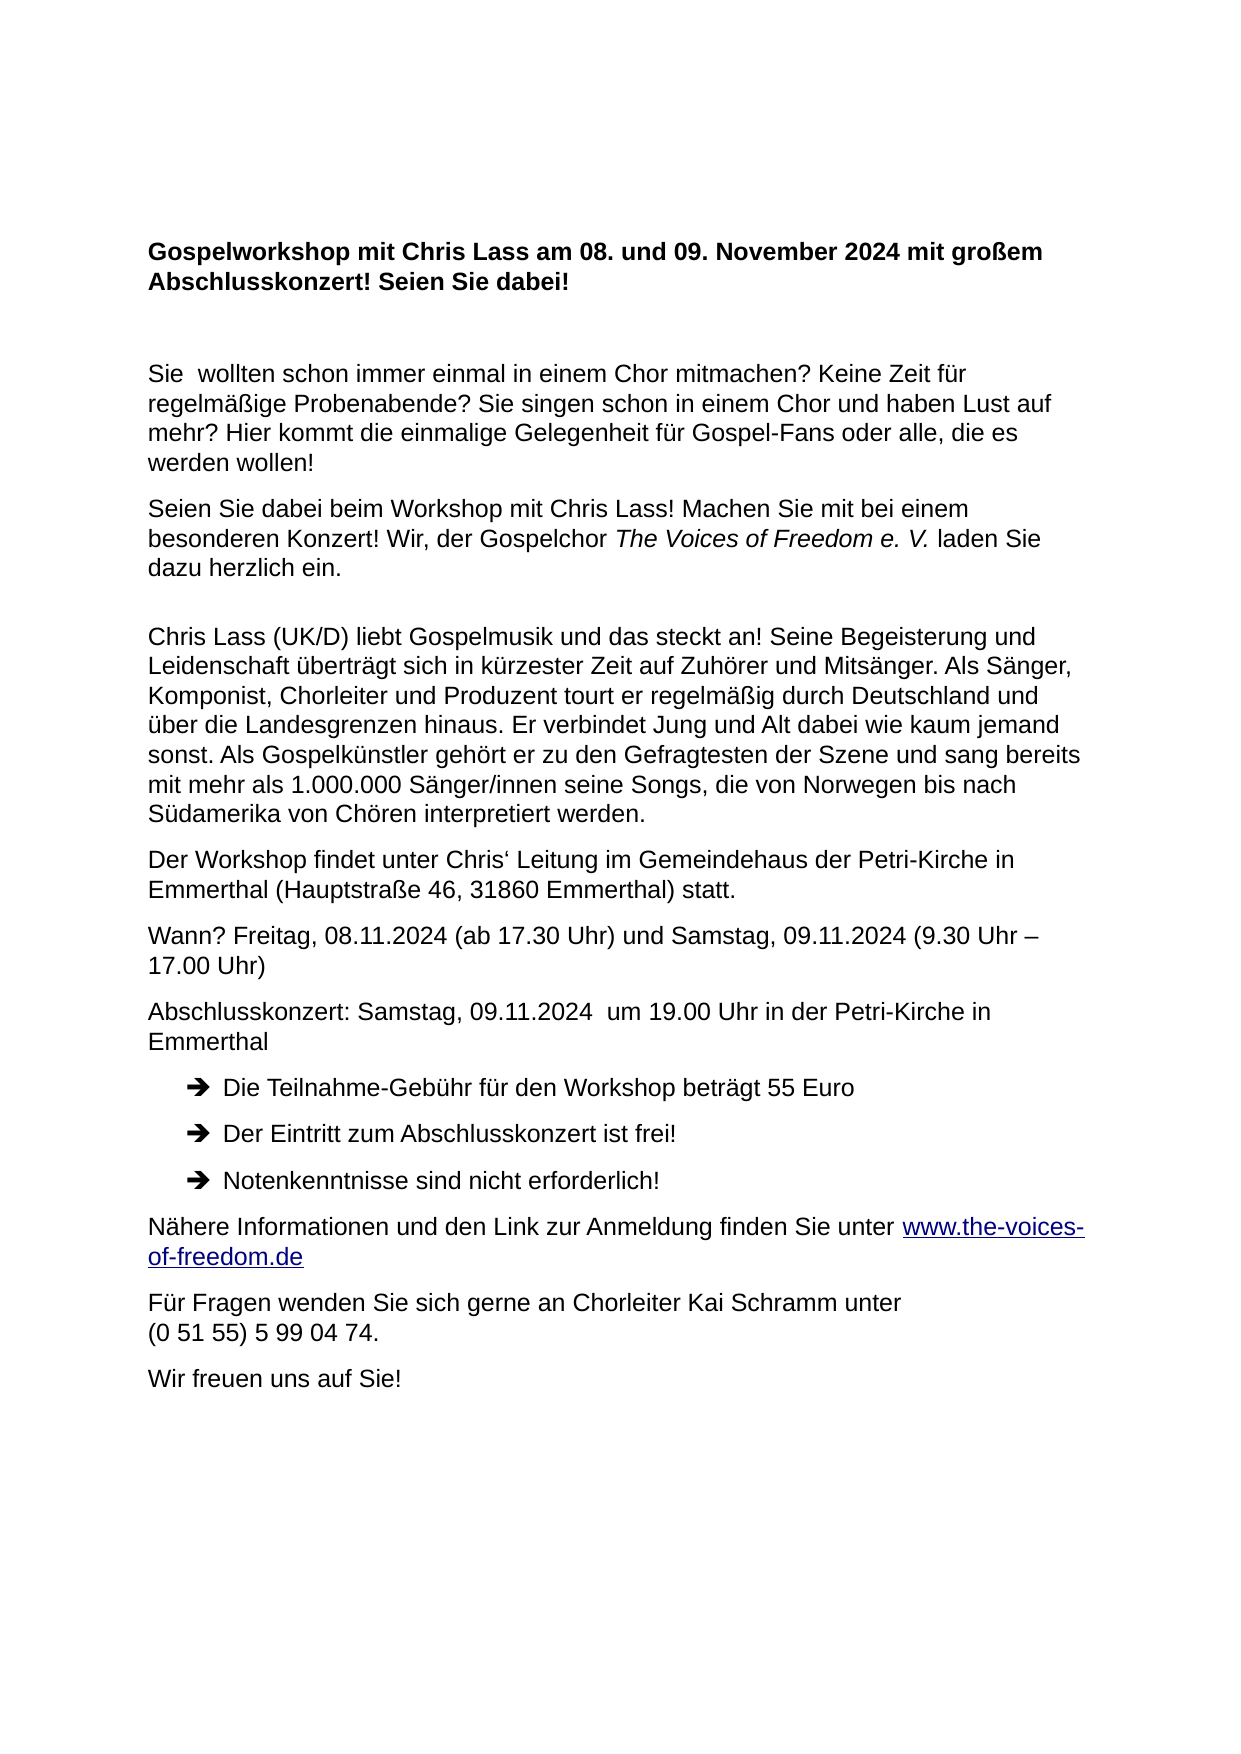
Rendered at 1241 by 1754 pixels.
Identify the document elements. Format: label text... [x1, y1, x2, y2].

list Der Eintritt zum Abschlusskonzert ist frei! [185, 1119, 1093, 1148]
text Seien Sie dabei beim Workshop mit Chris Lass! Machen Sie mit bei einem besonderen Konzert! Wir, der Gospelchor The Voices of Freedom e. V. laden Sie dazu herzlich ein. [148, 494, 1093, 582]
text Chris Lass (UK/D) liebt Gospelmusik und das steckt an! Seine Begeisterung und Leidenschaft überträgt sich in kürzester Zeit auf Zuhörer und Mitsänger. Als Sänger, Komponist, Chorleiter und Produzent tourt er regelmäßig durch Deutschland und über die Landesgrenzen hinaus. Er verbindet Jung und Alt dabei wie kaum jemand sonst. Als Gospelkünstler gehört er zu den Gefragtesten der Szene und sang bereits mit mehr als 1.000.000 Sänger/innen seine Songs, die von Norwegen bis nach Südamerika von Chören interpretiert werden. [148, 599, 1093, 828]
text Gospelworkshop mit Chris Lass am 08. und 09. November 2024 mit großem Abschlusskonzert! Seien Sie dabei! [148, 237, 1093, 295]
text Wann? Freitag, 08.11.2024 (ab 17.30 Uhr) und Samstag, 09.11.2024 (9.30 Uhr – 17.00 Uhr) [148, 921, 1093, 980]
list Die Teilnahme-Gebühr für den Workshop beträgt 55 Euro [185, 1073, 1093, 1102]
list Notenkenntnisse sind nicht erforderlich! [185, 1166, 1093, 1194]
text Sie wollten schon immer einmal in einem Chor mitmachen? Keine Zeit für regelmäßige Probenabende? Sie singen schon in einem Chor und haben Lust auf mehr? Hier kommt die einmalige Gelegenheit für Gospel-Fans oder alle, die es werden wollen! [148, 359, 1093, 476]
text Für Fragen wenden Sie sich gerne an Chorleiter Kai Schramm unter (0 51 55) 5 99 04 74. [148, 1288, 1093, 1346]
text Wir freuen uns auf Sie! [148, 1364, 1093, 1392]
text Abschlusskonzert: Samstag, 09.11.2024 um 19.00 Uhr in der Petri-Kirche in Emmerthal [148, 997, 1093, 1056]
text Nähere Informationen und den Link zur Anmeldung finden Sie unter www.the-voices-of-freedom.de [148, 1212, 1093, 1270]
text Der Workshop findet unter Chris‘ Leitung im Gemeindehaus der Petri-Kirche in Emmerthal (Hauptstraße 46, 31860 Emmerthal) statt. [148, 846, 1093, 904]
